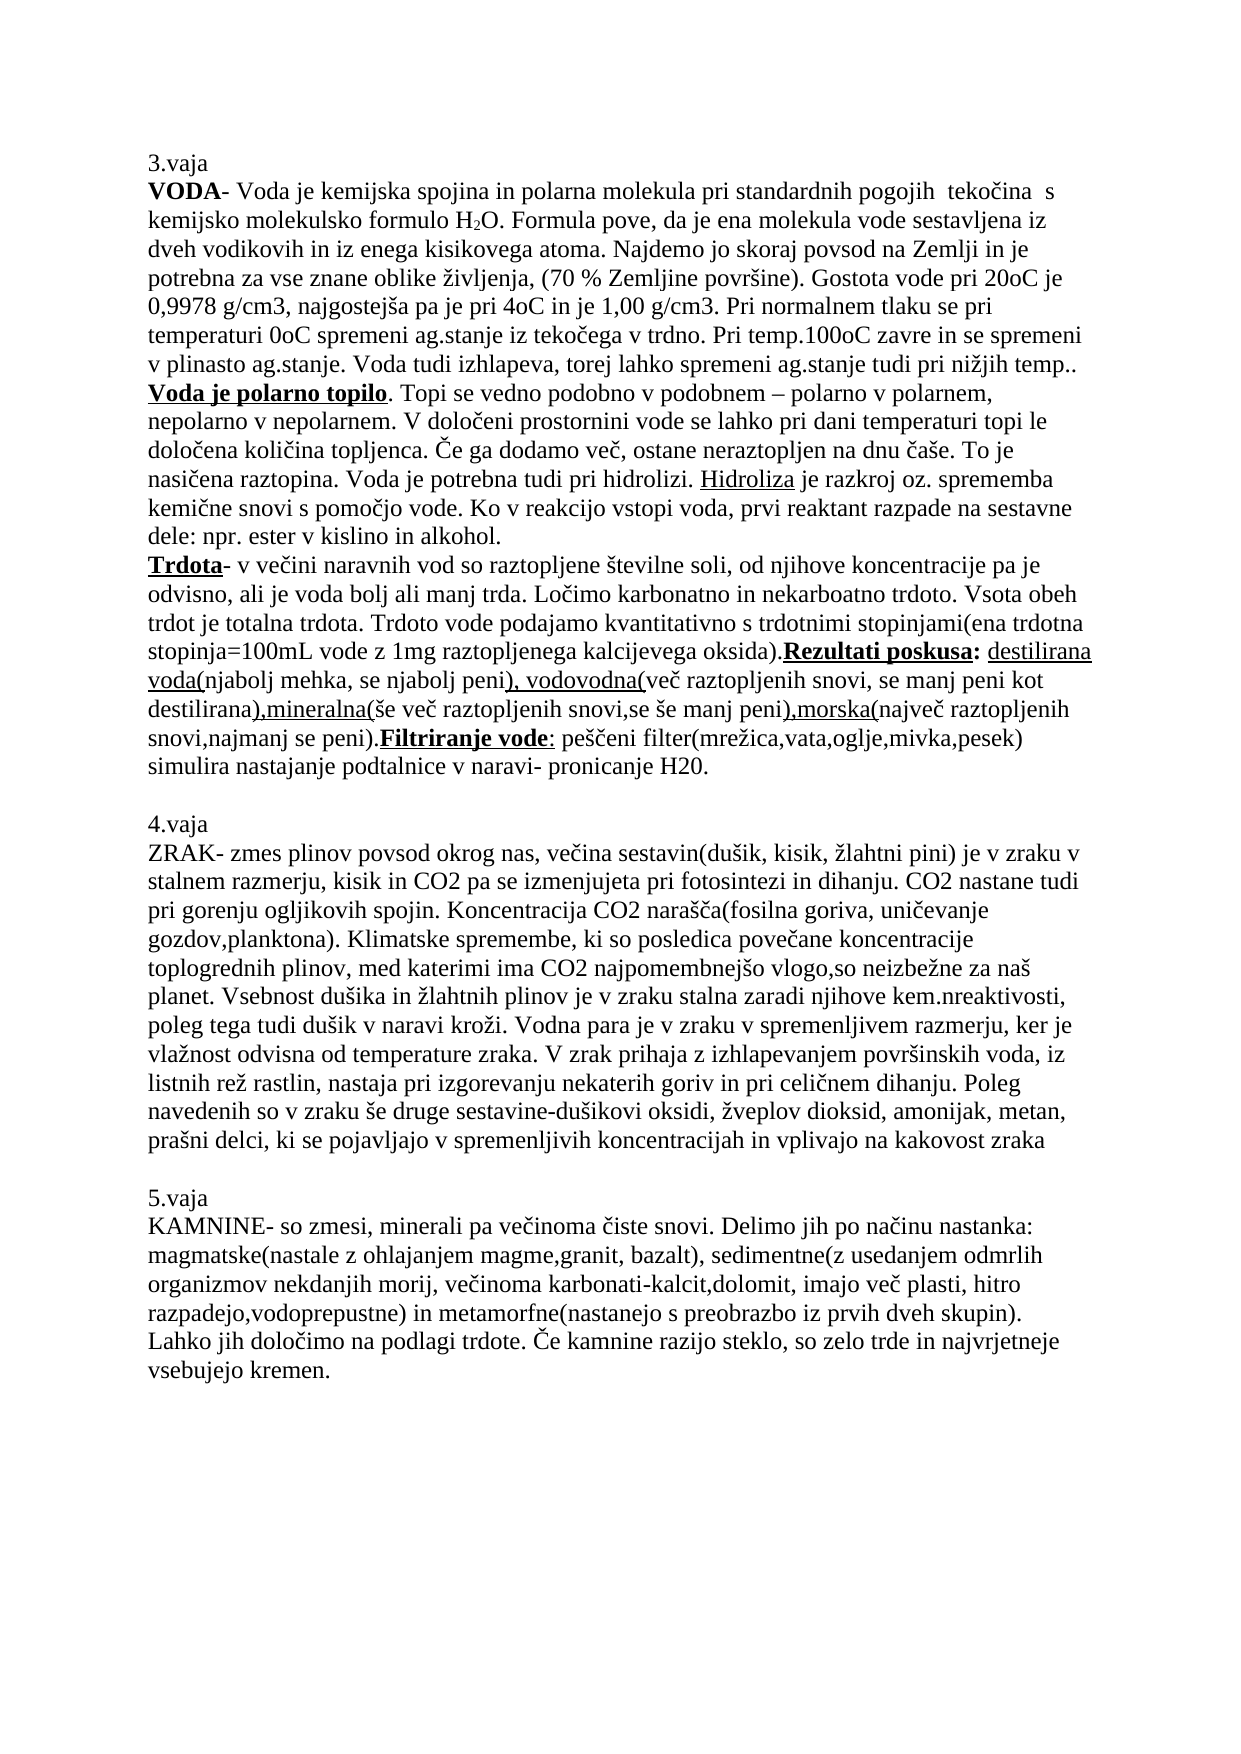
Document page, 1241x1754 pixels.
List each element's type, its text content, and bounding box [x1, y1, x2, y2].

text 4.vaja [148, 809, 1093, 838]
text VODA- Voda je kemijska spojina in polarna molekula pri standardnih pogojih tekočina s kemijsko molekulsko formulo H2O. Formula pove, da je ena molekula vode sestavljena iz dveh vodikovih in iz enega kisikovega atoma. Najdemo jo skoraj povsod na Zemlji in je potrebna za vse znane oblike življenja, (70 % Zemljine površine). Gostota vode pri 20oC je 0,9978 g/cm3, najgostejša pa je pri 4oC in je 1,00 g/cm3. Pri normalnem tlaku se pri temperaturi 0oC spremeni ag.stanje iz tekočega v trdno. Pri temp.100oC zavre in se spremeni v plinasto ag.stanje. Voda tudi izhlapeva, torej lahko spremeni ag.stanje tudi pri nižjih temp.. [148, 176, 1093, 378]
text Trdota- v večini naravnih vod so raztopljene številne soli, od njihove koncentracije pa je odvisno, ali je voda bolj ali manj trda. Ločimo karbonatno in nekarboatno trdoto. Vsota obeh trdot je totalna trdota. Trdoto vode podajamo kvantitativno s trdotnimi stopinjami(ena trdotna stopinja=100mL vode z 1mg raztopljenega kalcijevega oksida).Rezultati poskusa: destilirana [148, 550, 1093, 665]
text KAMNINE- so zmesi, minerali pa večinoma čiste snovi. Delimo jih po načinu nastanka: magmatske(nastale z ohlajanjem magme,granit, bazalt), sedimentne(z usedanjem odmrlih organizmov nekdanjih morij, večinoma karbonati-kalcit,dolomit, imajo več plasti, hitro razpadejo,vodoprepustne) in metamorfne(nastanejo s preobrazbo iz prvih dveh skupin). [148, 1211, 1093, 1326]
text 5.vaja [148, 1183, 1093, 1211]
text Voda je polarno topilo. Topi se vedno podobno v podobnem – polarno v polarnem, nepolarno v nepolarnem. V določeni prostornini vode se lahko pri dani temperaturi topi le določena količina topljenca. Če ga dodamo več, ostane neraztopljen na dnu čaše. To je nasičena raztopina. Voda je potrebna tudi pri hidrolizi. Hidroliza je razkroj oz. sprememba kemične snovi s pomočjo vode. Ko v reakcijo vstopi voda, prvi reaktant razpade na sestavne dele: npr. ester v kislino in alkohol. [148, 378, 1093, 550]
text Lahko jih določimo na podlagi trdote. Če kamnine razijo steklo, so zelo trde in najvrjetneje vsebujejo kremen. [148, 1326, 1093, 1384]
text ZRAK- zmes plinov povsod okrog nas, večina sestavin(dušik, kisik, žlahtni pini) je v zraku v stalnem razmerju, kisik in CO2 pa se izmenjujeta pri fotosintezi in dihanju. CO2 nastane tudi pri gorenju ogljikovih spojin. Koncentracija CO2 narašča(fosilna goriva, uničevanje gozdov,planktona). Klimatske spremembe, ki so posledica povečane koncentracije toplogrednih plinov, med katerimi ima CO2 najpomembnejšo vlogo,so neizbežne za naš planet. Vsebnost dušika in žlahtnih plinov je v zraku stalna zaradi njihove kem.nreaktivosti, poleg tega tudi dušik v naravi kroži. Vodna para je v zraku v spremenljivem razmerju, ker je vlažnost odvisna od temperature zraka. V zrak prihaja z izhlapevanjem površinskih voda, iz listnih rež rastlin, nastaja pri izgorevanju nekaterih goriv in pri celičnem dihanju. Poleg navedenih so v zraku še druge sestavine-dušikovi oksidi, žveplov dioksid, amonijak, metan, prašni delci, ki se pojavljajo v spremenljivih koncentracijah in vplivajo na kakovost zraka [148, 838, 1093, 1154]
text voda(njabolj mehka, se njabolj peni), vodovodna(več raztopljenih snovi, se manj peni kot destilirana),mineralna(še več raztopljenih snovi,se še manj peni),morska(največ raztopljenih snovi,najmanj se peni).Filtriranje vode: peščeni filter(mrežica,vata,oglje,mivka,pesek) simulira nastajanje podtalnice v naravi- pronicanje H20. [148, 665, 1093, 780]
text 3.vaja [148, 148, 1093, 176]
